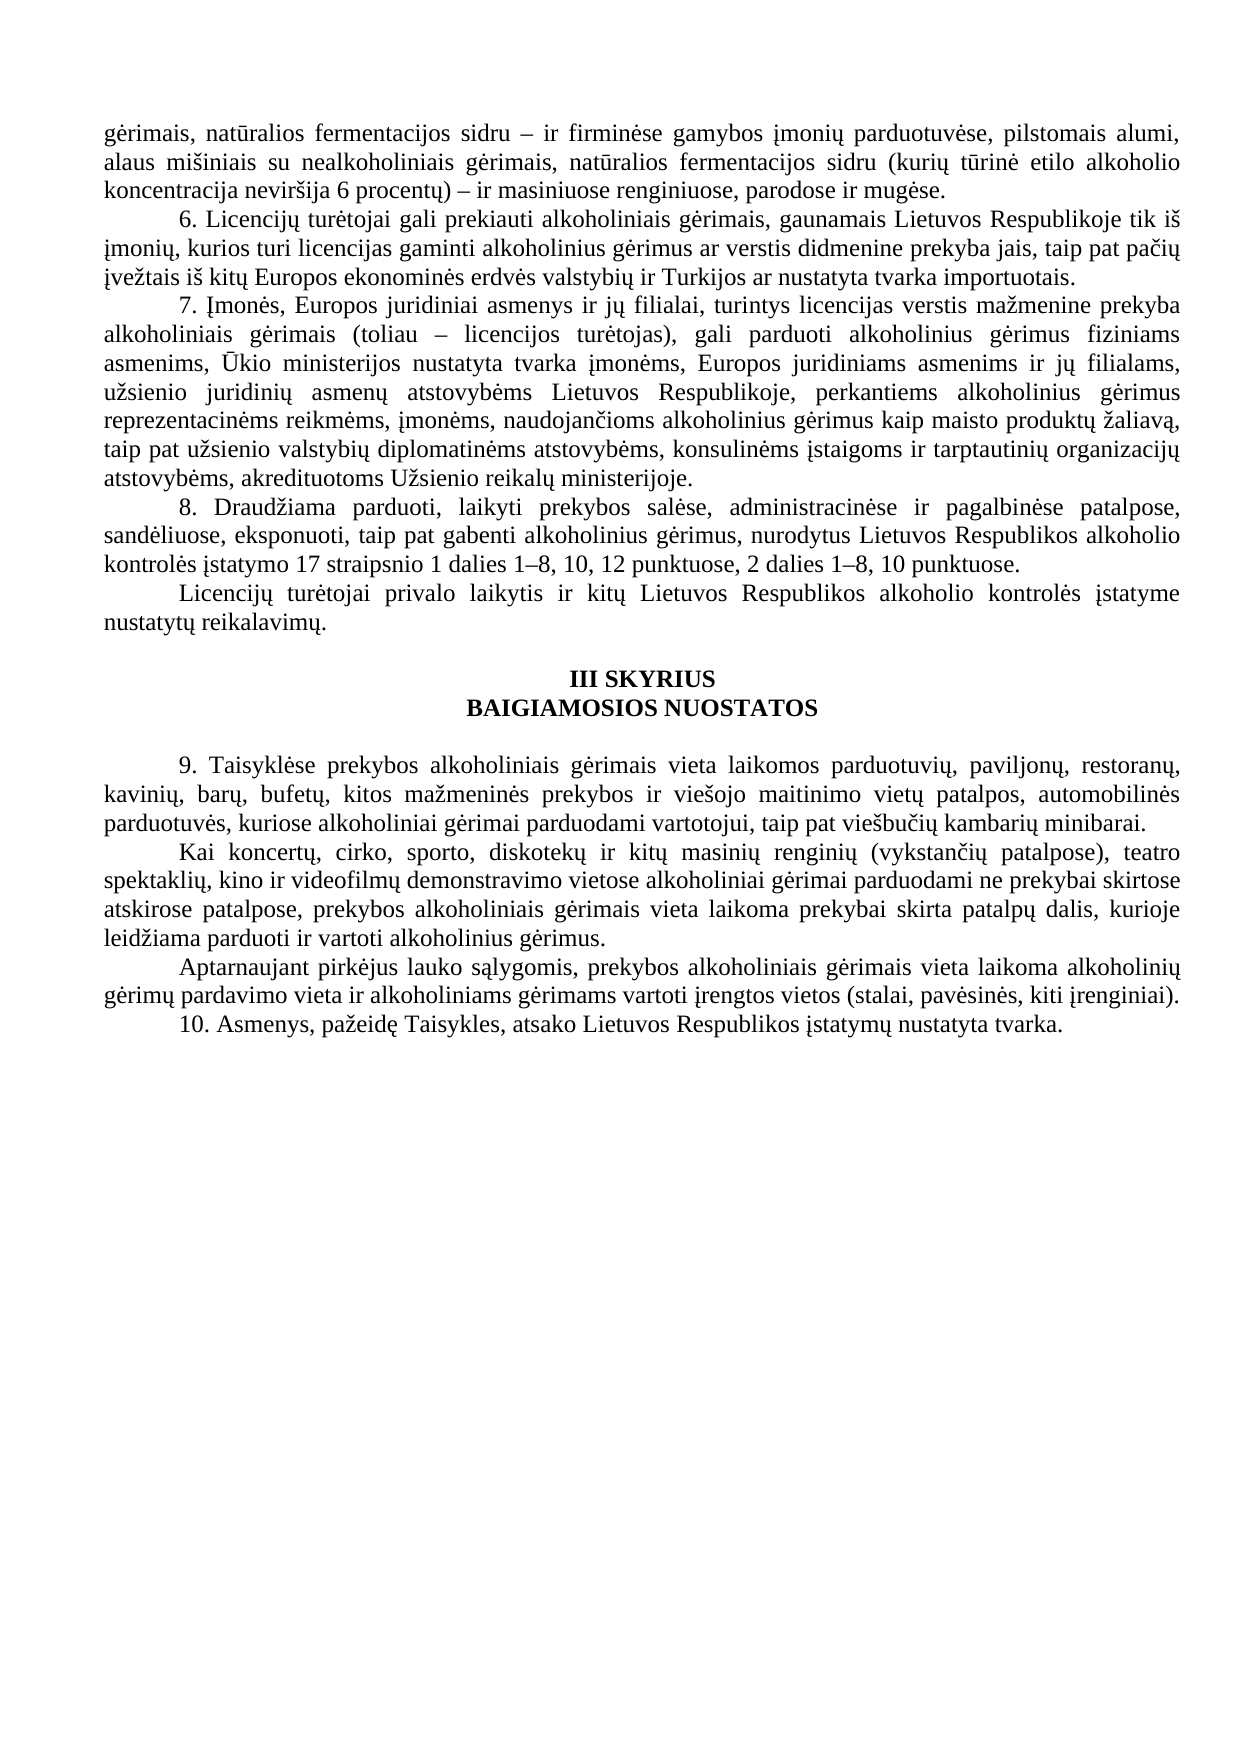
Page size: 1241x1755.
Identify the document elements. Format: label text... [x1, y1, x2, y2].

text 10. Asmenys, pažeidę Taisykles, atsako Lietuvos Respublikos įstatymų nustatyta tvarka. [103, 1009, 1181, 1038]
text 9. Taisyklėse prekybos alkoholiniais gėrimais vieta laikomos parduotuvių, paviljonų, restoranų, kavinių, barų, bufetų, kitos mažmeninės prekybos ir viešojo maitinimo vietų patalpos, automobilinės parduotuvės, kuriose alkoholiniai gėrimai parduodami vartotojui, taip pat viešbučių kambarių minibarai. [103, 751, 1181, 837]
text Kai koncertų, cirko, sporto, diskotekų ir kitų masinių renginių (vykstančių patalpose), teatro spektaklių, kino ir videofilmų demonstravimo vietose alkoholiniai gėrimai parduodami ne prekybai skirtose atskirose patalpose, prekybos alkoholiniais gėrimais vieta laikoma prekybai skirta patalpų dalis, kurioje leidžiama parduoti ir vartoti alkoholinius gėrimus. [103, 837, 1181, 952]
text BAIGIAMOSIOS NUOSTATOS [103, 693, 1181, 722]
text 8. Draudžiama parduoti, laikyti prekybos salėse, administracinėse ir pagalbinėse patalpose, sandėliuose, eksponuoti, taip pat gabenti alkoholinius gėrimus, nurodytus Lietuvos Respublikos alkoholio kontrolės įstatymo 17 straipsnio 1 dalies 1–8, 10, 12 punktuose, 2 dalies 1–8, 10 punktuose. [103, 492, 1181, 578]
text Licencijų turėtojai privalo laikytis ir kitų Lietuvos Respublikos alkoholio kontrolės įstatyme nustatytų reikalavimų. [103, 578, 1181, 636]
text Aptarnaujant pirkėjus lauko sąlygomis, prekybos alkoholiniais gėrimais vieta laikoma alkoholinių gėrimų pardavimo vieta ir alkoholiniams gėrimams vartoti įrengtos vietos (stalai, pavėsinės, kiti įrenginiai). [103, 952, 1181, 1009]
text 7. Įmonės, Europos juridiniai asmenys ir jų filialai, turintys licencijas verstis mažmenine prekyba alkoholiniais gėrimais (toliau – licencijos turėtojas), gali parduoti alkoholinius gėrimus fiziniams asmenims, Ūkio ministerijos nustatyta tvarka įmonėms, Europos juridiniams asmenims ir jų filialams, užsienio juridinių asmenų atstovybėms Lietuvos Respublikoje, perkantiems alkoholinius gėrimus reprezentacinėms reikmėms, įmonėms, naudojančioms alkoholinius gėrimus kaip maisto produktų žaliavą, taip pat užsienio valstybių diplomatinėms atstovybėms, konsulinėms įstaigoms ir tarptautinių organizacijų atstovybėms, akredituotoms Užsienio reikalų ministerijoje. [103, 291, 1181, 492]
text 6. Licencijų turėtojai gali prekiauti alkoholiniais gėrimais, gaunamais Lietuvos Respublikoje tik iš įmonių, kurios turi licencijas gaminti alkoholinius gėrimus ar verstis didmenine prekyba jais, taip pat pačių įvežtais iš kitų Europos ekonominės erdvės valstybių ir Turkijos ar nustatyta tvarka importuotais. [103, 204, 1181, 291]
text gėrimais, natūralios fermentacijos sidru – ir firminėse gamybos įmonių parduotuvėse, pilstomais alumi, alaus mišiniais su nealkoholiniais gėrimais, natūralios fermentacijos sidru (kurių tūrinė etilo alkoholio koncentracija neviršija 6 procentų) – ir masiniuose renginiuose, parodose ir mugėse. [103, 118, 1181, 204]
text III SKYRIUS [103, 664, 1181, 693]
